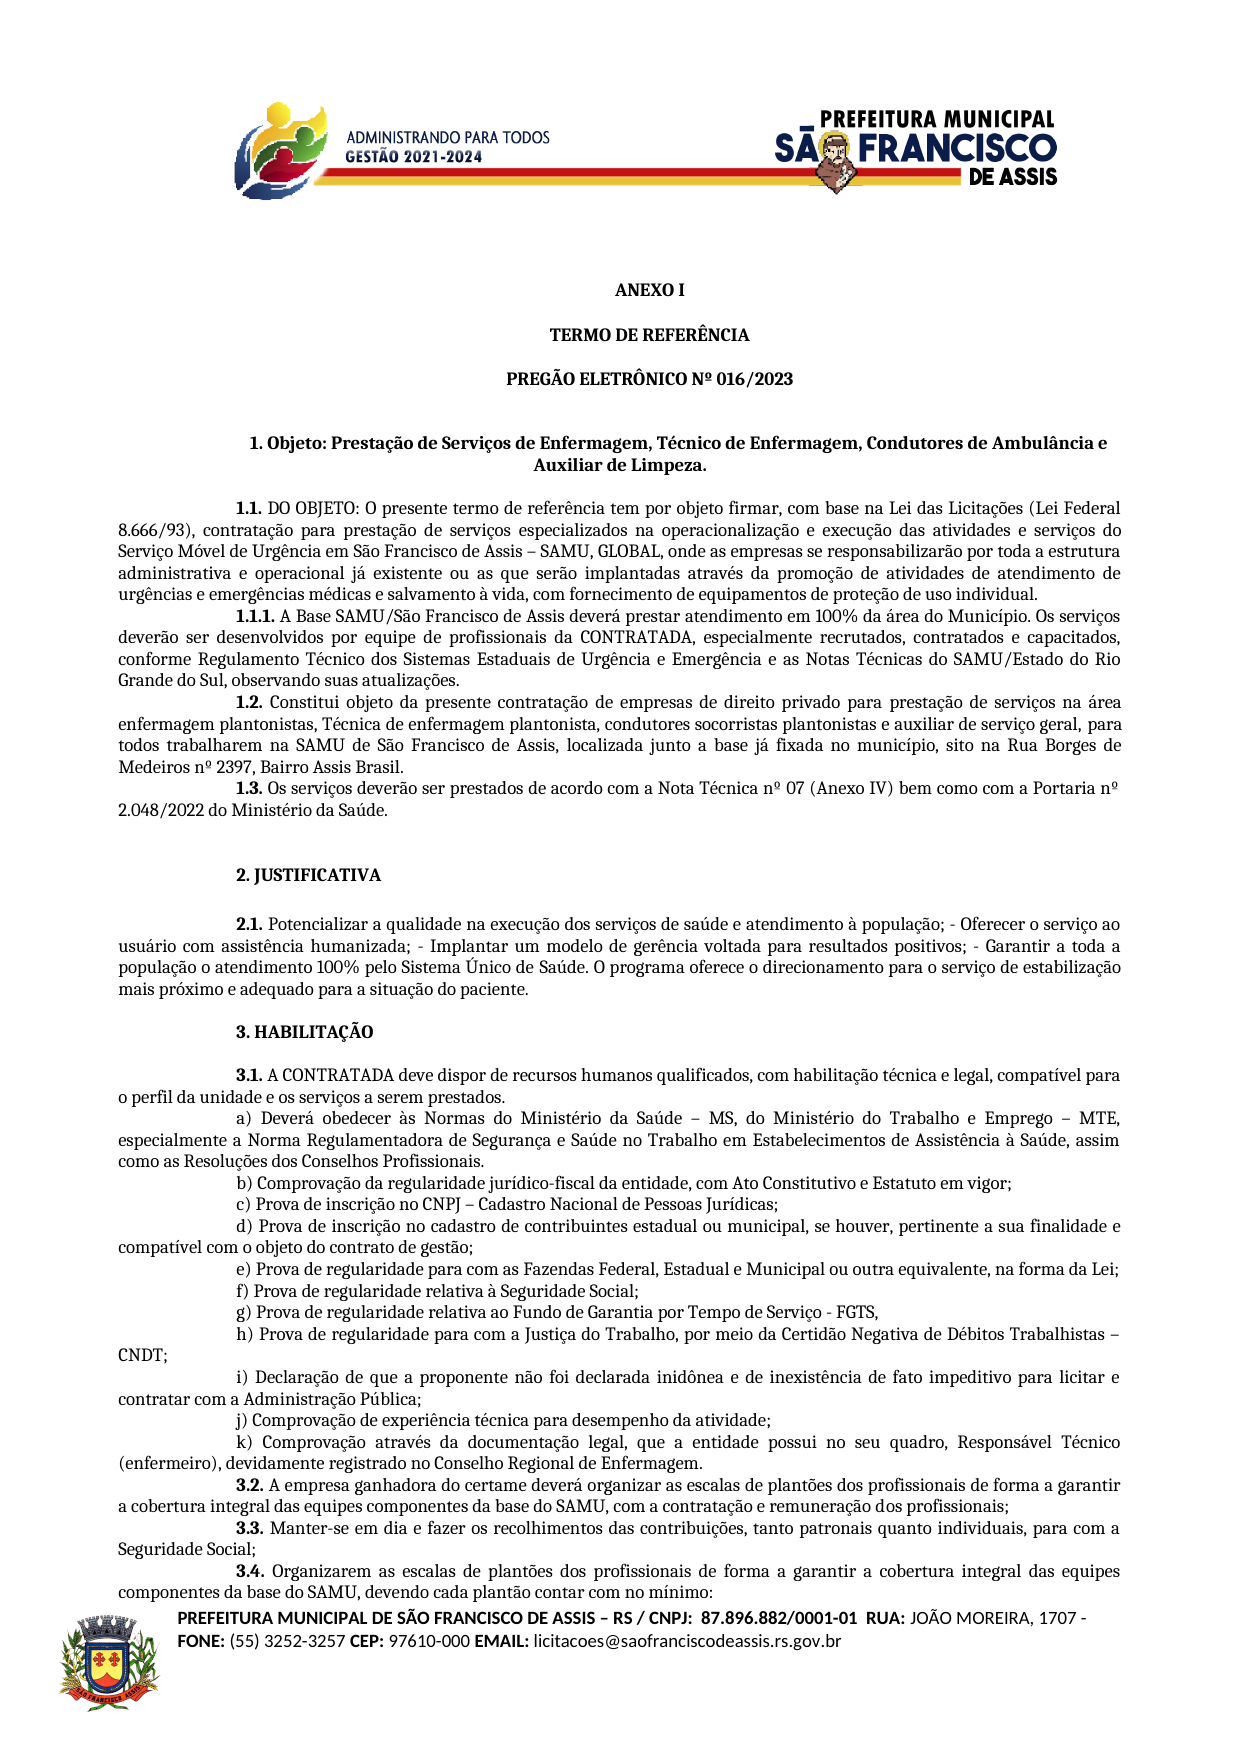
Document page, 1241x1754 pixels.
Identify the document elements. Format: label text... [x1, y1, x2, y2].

text a) Deverá obedecer às Normas do Ministério da Saúde – MS, do Ministério do Trabalho e Emprego – MTE, especialmente a Norma Regulamentadora de Segurança e Saúde no Trabalho em Estabelecimentos de Assistência à Saúde, assim como as Resoluções dos Conselhos Profissionais. [118, 1108, 1122, 1172]
text 3.4. Organizarem as escalas de plantões dos profissionais de forma a garantir a cobertura integral das equipes componentes da base do SAMU, devendo cada plantão contar com no mínimo: [118, 1561, 1122, 1604]
text 2.1. Potencializar a qualidade na execução dos serviços de saúde e atendimento à população; - Oferecer o serviço ao usuário com assistência humanizada; - Implantar um modelo de gerência voltada para resultados positivos; - Garantir a toda a população o atendimento 100% pelo Sistema Único de Saúde. O programa oferece o direcionamento para o serviço de estabilização mais próximo e adequado para a situação do paciente. [118, 914, 1122, 1000]
text 1.3. Os serviços deverão ser prestados de acordo com a Nota Técnica nº 07 (Anexo IV) bem como com a Portaria nº 2.048/2022 do Ministério da Saúde. [118, 778, 1122, 821]
text 1. Objeto: Prestação de Serviços de Enfermagem, Técnico de Enfermagem, Condutores de Ambulância e Auxiliar de Limpeza. [118, 433, 1122, 476]
text g) Prova de regularidade relativa ao Fundo de Garantia por Tempo de Serviço - FGTS, [118, 1302, 1122, 1323]
text 3.1. A CONTRATADA deve dispor de recursos humanos qualificados, com habilitação técnica e legal, compatível para o perfil da unidade e os serviços a serem prestados. [118, 1064, 1122, 1108]
text 3.3. Manter-se em dia e fazer os recolhimentos das contribuições, tanto patronais quanto individuais, para com a Seguridade Social; [118, 1517, 1122, 1561]
text c) Prova de inscrição no CNPJ – Cadastro Nacional de Pessoas Jurídicas; [118, 1194, 1122, 1216]
text ANEXO I [177, 279, 1122, 301]
text 1.1.1. A Base SAMU/São Francisco de Assis deverá prestar atendimento em 100% da área do Município. Os serviços deverão ser desenvolvidos por equipe de profissionais da CONTRATADA, especialmente recrutados, contratados e capacitados, conforme Regulamento Técnico dos Sistemas Estaduais de Urgência e Emergência e as Notas Técnicas do SAMU/Estado do Rio Grande do Sul, observando suas atualizações. [118, 605, 1122, 692]
text PREGÃO ELETRÔNICO Nº 016/2023 [118, 368, 1181, 390]
text f) Prova de regularidade relativa à Seguridade Social; [118, 1280, 1122, 1302]
text 1.1. DO OBJETO: O presente termo de referência tem por objeto firmar, com base na Lei das Licitações (Lei Federal 8.666/93), contratação para prestação de serviços especializados na operacionalização e execução das atividades e serviços do Serviço Móvel de Urgência em São Francisco de Assis – SAMU, GLOBAL, onde as empresas se responsabilizarão por toda a estrutura administrativa e operacional já existente ou as que serão implantadas através da promoção de atividades de atendimento de urgências e emergências médicas e salvamento à vida, com fornecimento de equipamentos de proteção de uso individual. [118, 497, 1122, 605]
text d) Prova de inscrição no cadastro de contribuintes estadual ou municipal, se houver, pertinente a sua finalidade e compatível com o objeto do contrato de gestão; [118, 1216, 1122, 1259]
text k) Comprovação através da documentação legal, que a entidade possui no seu quadro, Responsável Técnico (enfermeiro), devidamente registrado no Conselho Regional de Enfermagem. [118, 1431, 1122, 1474]
text 3.2. A empresa ganhadora do certame deverá organizar as escalas de plantões dos profissionais de forma a garantir a cobertura integral das equipes componentes da base do SAMU, com a contratação e remuneração dos profissionais; [118, 1474, 1122, 1517]
text e) Prova de regularidade para com as Fazendas Federal, Estadual e Municipal ou outra equivalente, na forma da Lei; [118, 1259, 1122, 1280]
text 1.2. Constitui objeto da presente contratação de empresas de direito privado para prestação de serviços na área enfermagem plantonistas, Técnica de enfermagem plantonista, condutores socorristas plantonistas e auxiliar de serviço geral, para todos trabalharem na SAMU de São Francisco de Assis, localizada junto a base já fixada no município, sito na Rua Borges de Medeiros nº 2397, Bairro Assis Brasil. [118, 692, 1122, 778]
text 3. HABILITAÇÃO [118, 1021, 1122, 1043]
text h) Prova de regularidade para com a Justiça do Trabalho, por meio da Certidão Negativa de Débitos Trabalhistas – CNDT; [118, 1323, 1122, 1366]
text TERMO DE REFERÊNCIA [118, 325, 1181, 347]
text 2. JUSTIFICATIVA [118, 864, 1122, 886]
text b) Comprovação da regularidade jurídico-fiscal da entidade, com Ato Constitutivo e Estatuto em vigor; [118, 1172, 1122, 1194]
text j) Comprovação de experiência técnica para desempenho da atividade; [118, 1409, 1122, 1431]
text i) Declaração de que a proponente não foi declarada inidônea e de inexistência de fato impeditivo para licitar e contratar com a Administração Pública; [118, 1366, 1122, 1409]
